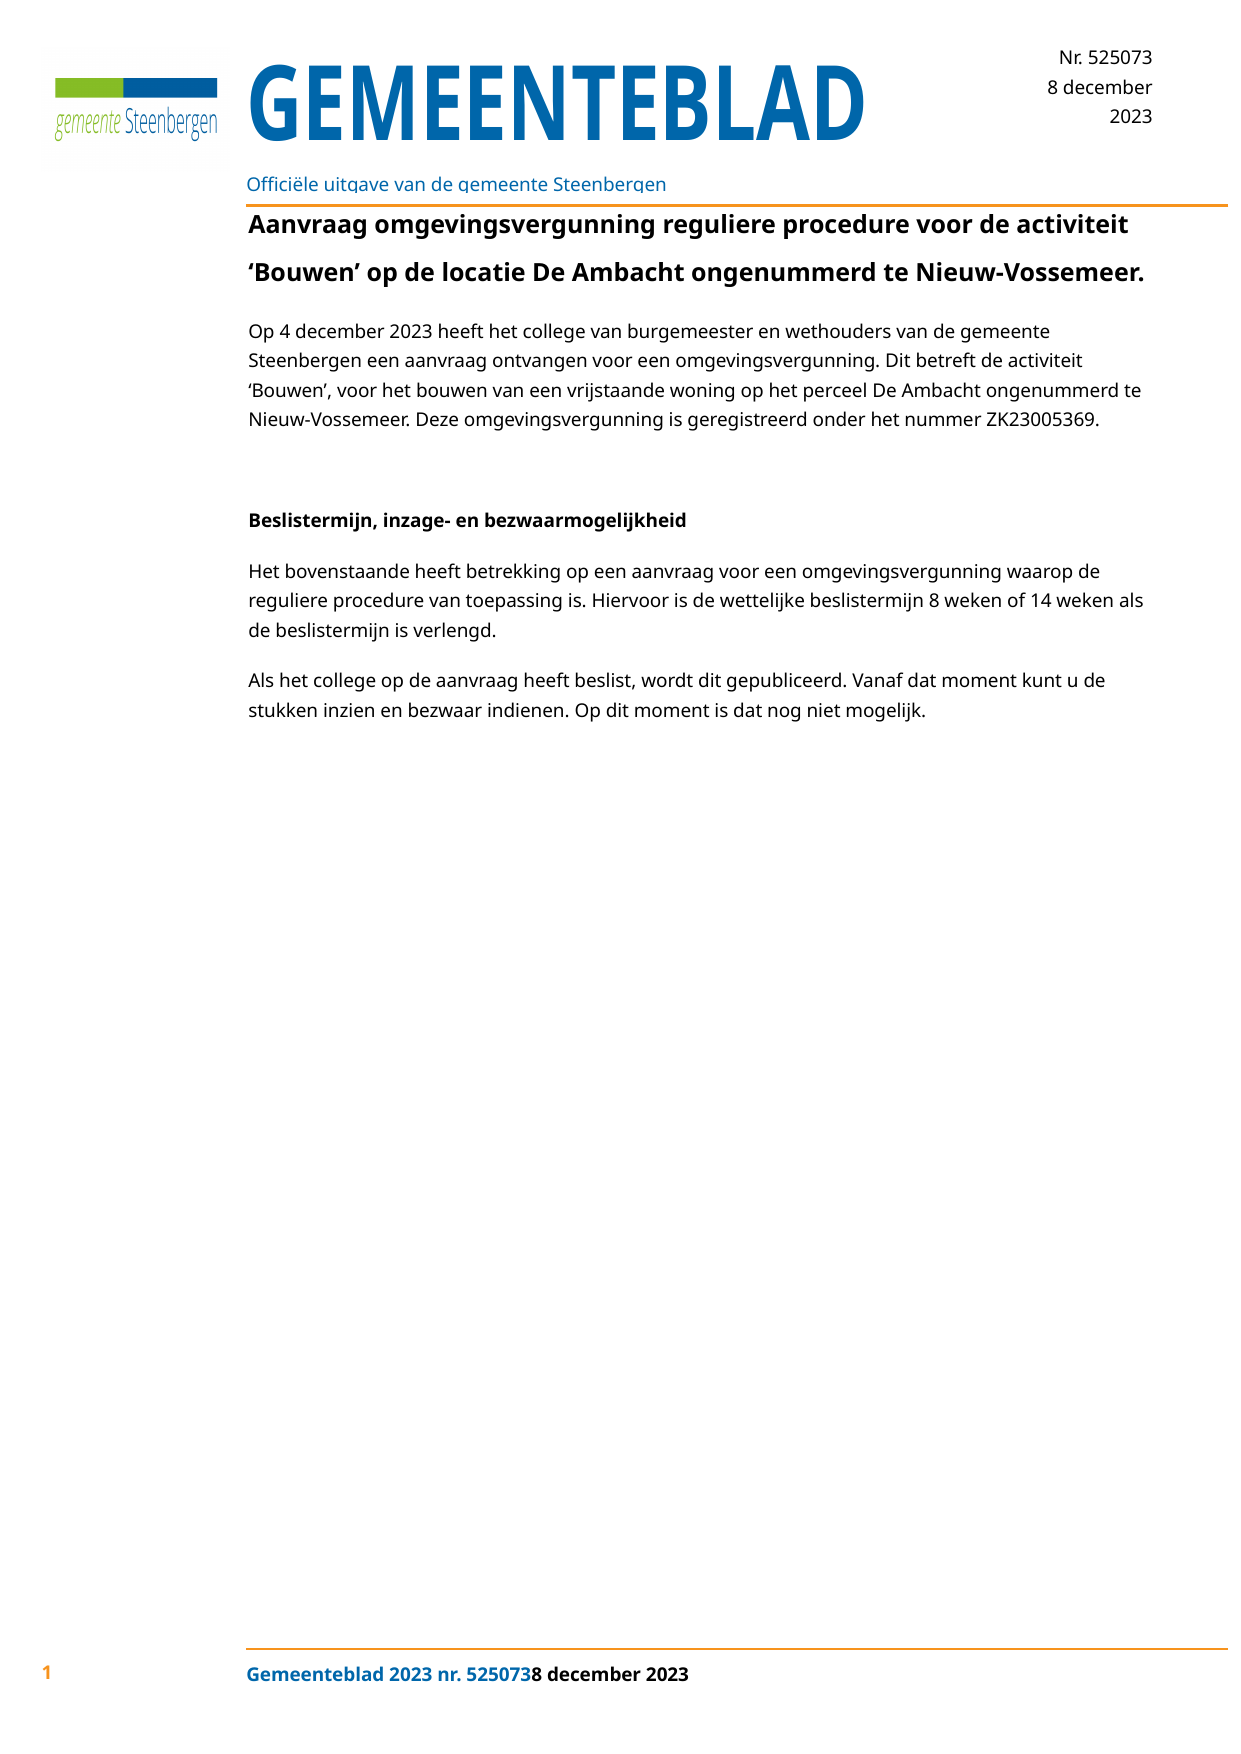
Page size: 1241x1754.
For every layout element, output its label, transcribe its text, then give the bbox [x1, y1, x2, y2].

picture [41, 47, 231, 172]
text Het bovenstaande heeft betrekking op een aanvraag voor een omgevingsvergunning waarop de reguliere procedure van toepassing is. Hiervoor is de wettelijke beslistermijn 8 weken of 14 weken als de beslistermijn is verlengd. [248, 558, 1152, 643]
text Beslistermijn, inzage- en bezwaarmogelijkheid [248, 507, 1152, 533]
text Als het college op de aanvraag heeft beslist, wordt dit gepubliceerd. Vanaf dat moment kunt u de stukken inzien en bezwaar indienen. Op dit moment is dat nog niet mogelijk. [248, 667, 1152, 723]
text Aanvraag omgevingsvergunning reguliere procedure voor de activiteit ‘Bouwen’ op de locatie De Ambacht ongenummerd te Nieuw-Vossemeer. [248, 207, 1152, 288]
text Op 4 december 2023 heeft het college van burgemeester en wethouders van de gemeente Steenbergen een aanvraag ontvangen voor een omgevingsvergunning. Dit betreft de activiteit ‘Bouwen’, voor het bouwen van een vrijstaande woning op het perceel De Ambacht ongenummerd te Nieuw-Vossemeer. Deze omgevingsvergunning is geregistreerd onder het nummer ZK23005369. [248, 318, 1152, 432]
